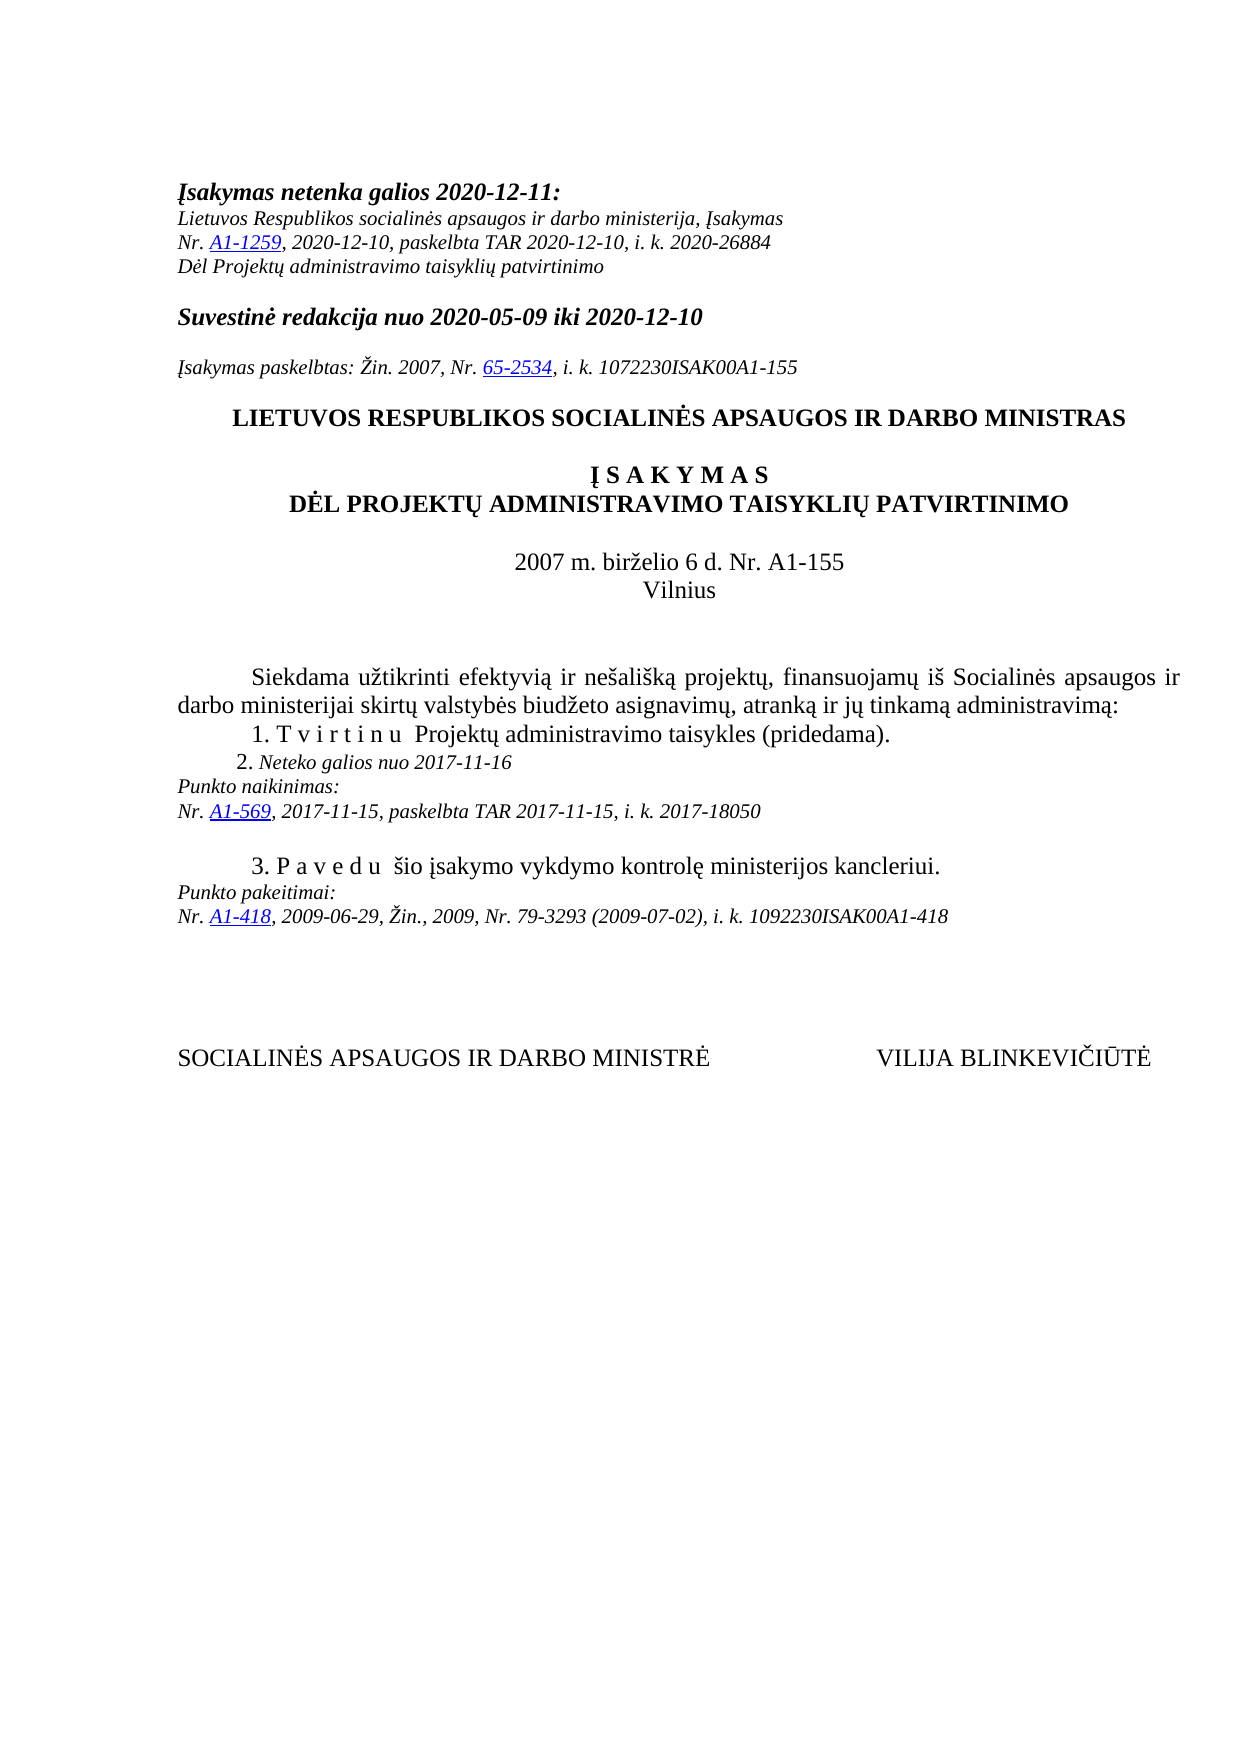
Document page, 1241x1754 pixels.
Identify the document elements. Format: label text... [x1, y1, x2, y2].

text Nr. A1-1259, 2020-12-10, paskelbta TAR 2020-12-10, i. k. 2020-26884 [177, 230, 1181, 254]
text 2. Neteko galios nuo 2017-11-16 [177, 748, 1181, 774]
text Nr. A1-569, 2017-11-15, paskelbta TAR 2017-11-15, i. k. 2017-18050 [177, 798, 1181, 823]
text Siekdama užtikrinti efektyvią ir nešališką projektų, finansuojamų iš Socialinės apsaugos ir darbo ministerijai skirtų valstybės biudžeto asignavimų, atranką ir jų tinkamą administravimą: [177, 662, 1181, 719]
text DĖL PROJEKTŲ ADMINISTRAVIMO TAISYKLIŲ PATVIRTINIMO [177, 489, 1181, 518]
text Lietuvos Respublikos socialinės apsaugos ir darbo ministerija, Įsakymas [177, 206, 1181, 230]
text Dėl Projektų administravimo taisyklių patvirtinimo [177, 254, 1181, 278]
text Punkto pakeitimai: [177, 880, 1181, 904]
text Nr. A1-418, 2009-06-29, Žin., 2009, Nr. 79-3293 (2009-07-02), i. k. 1092230ISAK00A1-418 [177, 904, 1181, 928]
text 3. Pavedu šio įsakymo vykdymo kontrolę ministerijos kancleriui. [177, 851, 1181, 880]
text Punkto naikinimas: [177, 774, 1181, 798]
text Įsakymas netenka galios 2020-12-11: [177, 177, 1181, 206]
text Suvestinė redakcija nuo 2020-05-09 iki 2020-12-10 [177, 302, 1181, 331]
text Į S A K Y M A S [177, 461, 1181, 489]
text SOCIALINĖS APSAUGOS IR DARBO MINISTRĖ VILIJA BLINKEVIČIŪTĖ [177, 1043, 1181, 1072]
text 1. Tvirtinu Projektų administravimo taisykles (pridedama). [177, 719, 1181, 748]
text LIETUVOS RESPUBLIKOS SOCIALINĖS APSAUGOS IR DARBO MINISTRAS [177, 403, 1181, 432]
text 2007 m. birželio 6 d. Nr. A1-155 [177, 547, 1181, 576]
text Vilnius [177, 576, 1181, 604]
text Įsakymas paskelbtas: Žin. 2007, Nr. 65-2534, i. k. 1072230ISAK00A1-155 [177, 355, 1181, 379]
